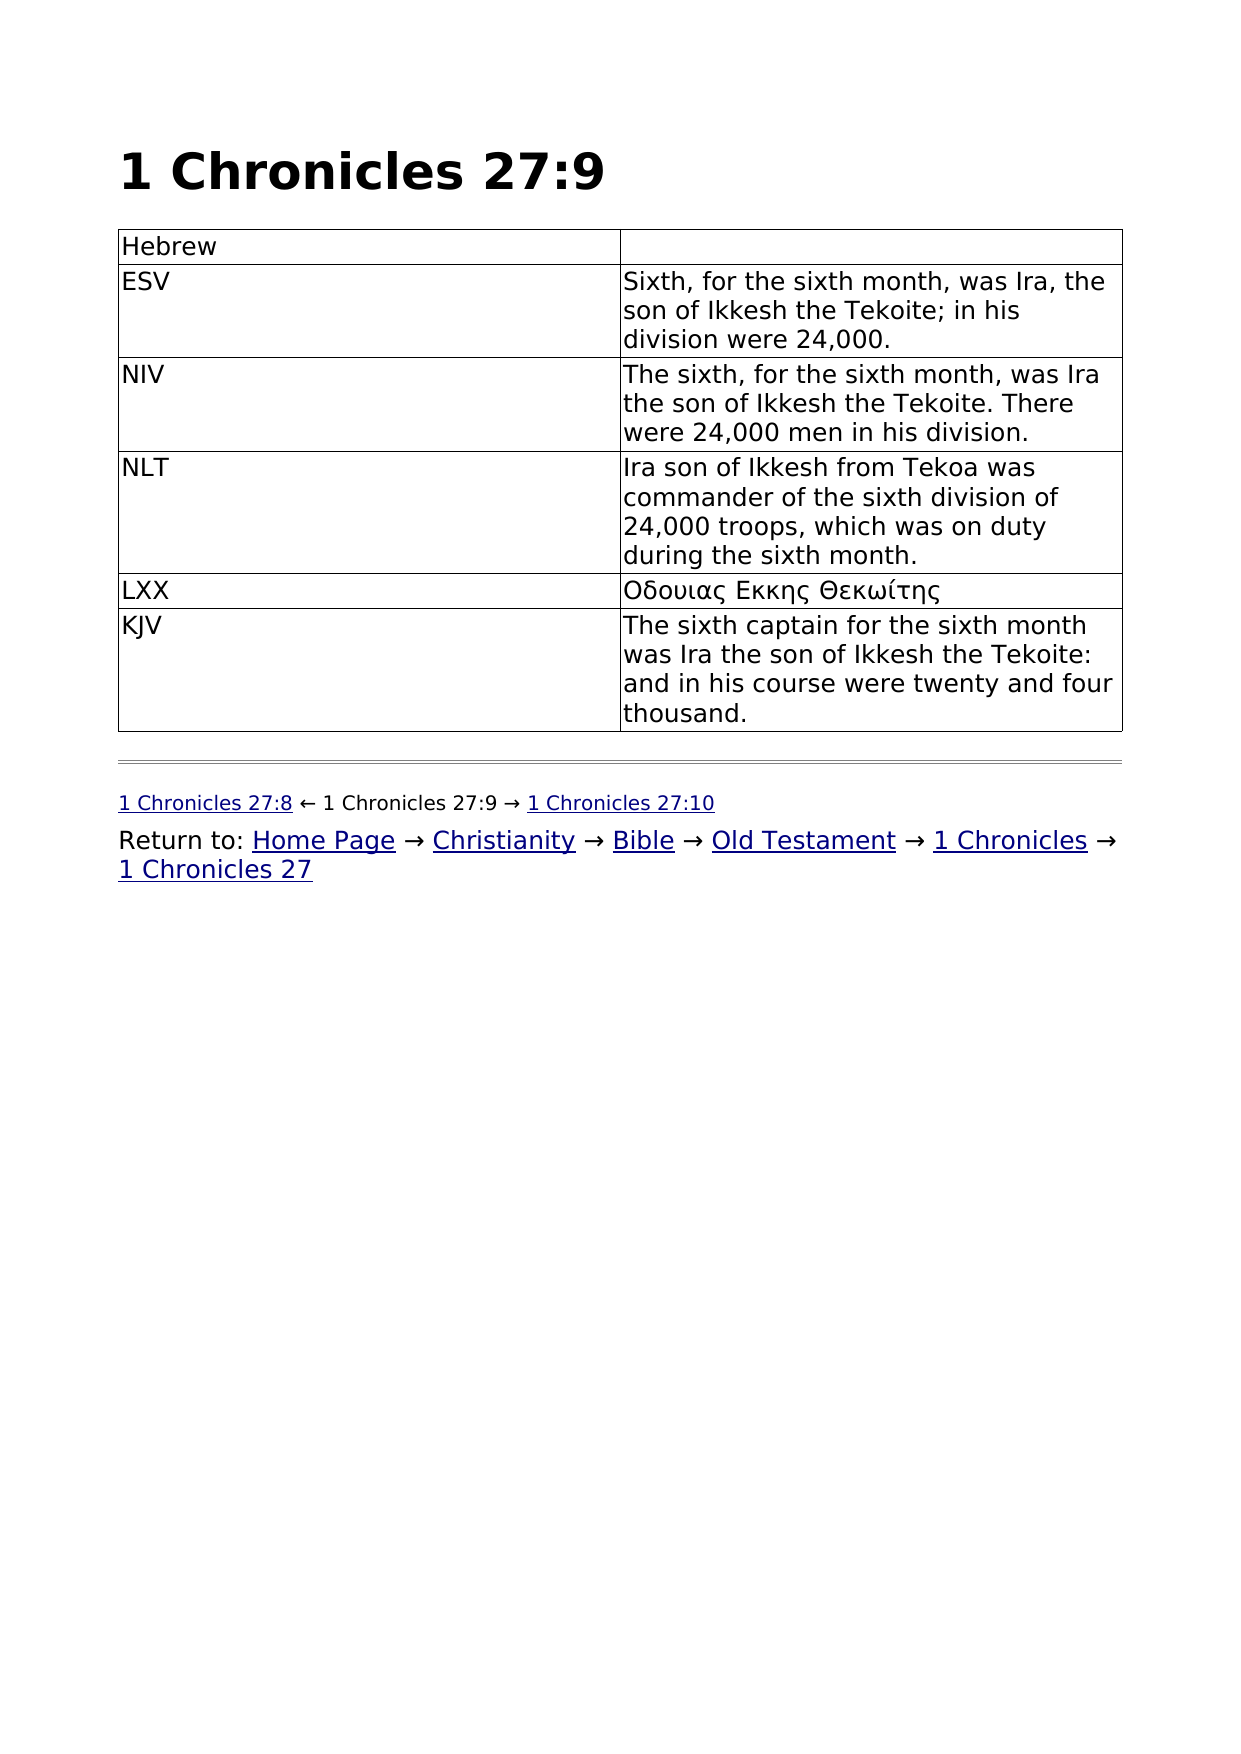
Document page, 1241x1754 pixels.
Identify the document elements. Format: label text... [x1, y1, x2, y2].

text 1 Chronicles 27:8 ← 1 Chronicles 27:9 → 1 Chronicles 27:10 [118, 792, 1122, 826]
table_header [621, 230, 1122, 264]
table_cell NIV [119, 358, 620, 451]
text Return to: Home Page → Christianity → Bible → Old Testament → 1 Chronicles → 1 Chronicles 27 [118, 826, 1122, 884]
table_cell LXX [119, 574, 620, 608]
subtitle 1 Chronicles 27:9 [118, 143, 1122, 201]
table_header Hebrew [119, 230, 620, 264]
table_cell Sixth, for the sixth month, was Ira, the son of Ikkesh the Tekoite; in his division were 24,000. [621, 265, 1122, 357]
table_cell The sixth captain for the sixth month was Ira the son of Ikkesh the Tekoite: and in his course were twenty and four thousand. [621, 609, 1122, 731]
table_cell ESV [119, 265, 620, 357]
table_cell KJV [119, 609, 620, 731]
table_cell Ira son of Ikkesh from Tekoa was commander of the sixth division of 24,000 troops, which was on duty during the sixth month. [621, 452, 1122, 573]
table_cell Οδουιας Εκκης Θεκωίτης [621, 574, 1122, 608]
table_cell NLT [119, 452, 620, 573]
table_cell The sixth, for the sixth month, was Ira the son of Ikkesh the Tekoite. There were 24,000 men in his division. [621, 358, 1122, 451]
